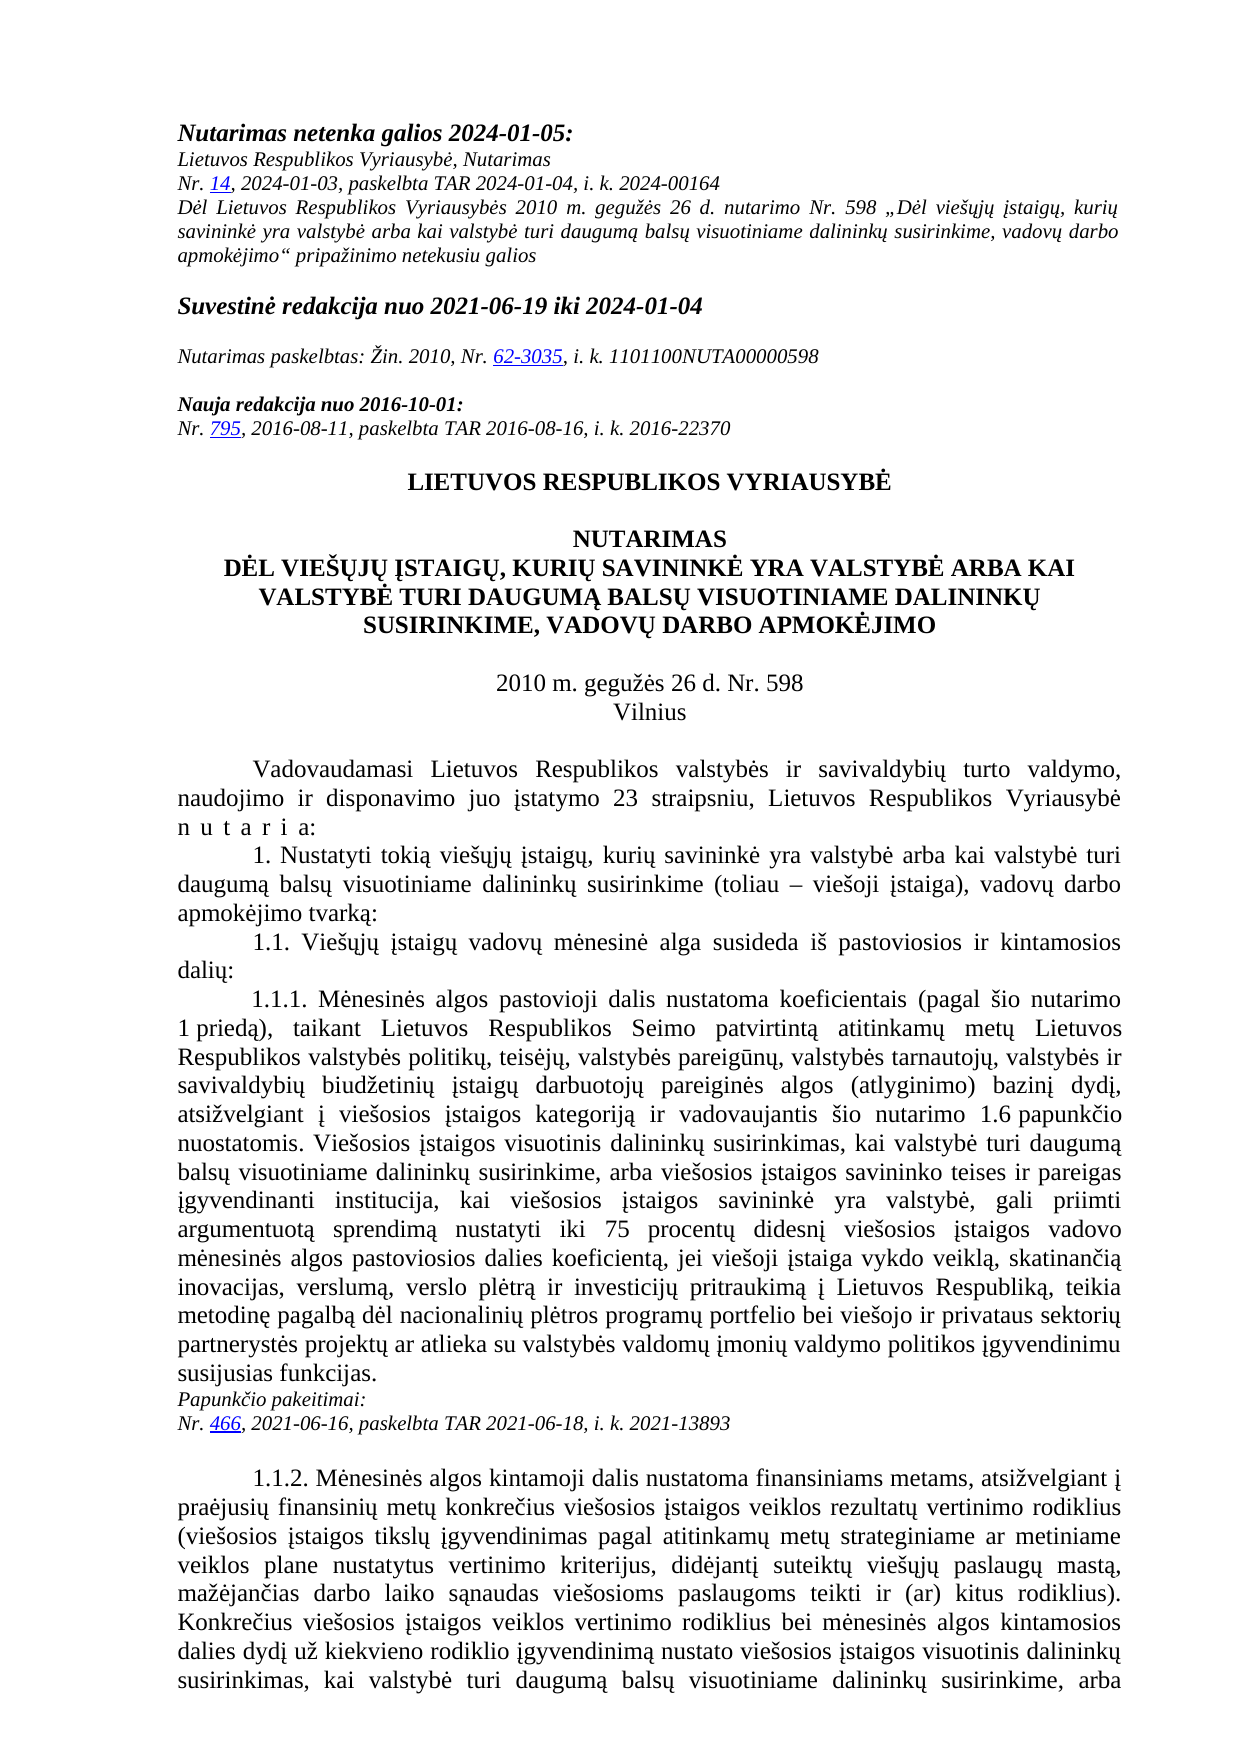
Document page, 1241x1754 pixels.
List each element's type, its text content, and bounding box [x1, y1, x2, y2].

text NUTARIMAS [177, 524, 1122, 553]
text Dėl Lietuvos Respublikos Vyriausybės 2010 m. gegužės 26 d. nutarimo Nr. 598 „Dėl viešųjų įstaigų, kurių savininkė yra valstybė arba kai valstybė turi daugumą balsų visuotiniame dalininkų susirinkime, vadovų darbo apmokėjimo“ pripažinimo netekusiu galios [177, 195, 1122, 267]
text Lietuvos Respublikos Vyriausybė, Nutarimas [177, 147, 1122, 171]
text 1.1.1. Mėnesinės algos pastovioji dalis nustatoma koeficientais (pagal šio nutarimo 1 priedą), taikant Lietuvos Respublikos Seimo patvirtintą atitinkamų metų Lietuvos Respublikos valstybės politikų, teisėjų, valstybės pareigūnų, valstybės tarnautojų, valstybės ir savivaldybių biudžetinių įstaigų darbuotojų pareiginės algos (atlyginimo) bazinį dydį, atsižvelgiant į viešosios įstaigos kategoriją ir vadovaujantis šio nutarimo 1.6 papunkčio nuostatomis. Viešosios įstaigos visuotinis dalininkų susirinkimas, kai valstybė turi daugumą balsų visuotiniame dalininkų susirinkime, arba viešosios įstaigos savininko teises ir pareigas įgyvendinanti institucija, kai viešosios įstaigos savininkė yra valstybė, gali priimti argumentuotą sprendimą nustatyti iki 75 procentų didesnį viešosios įstaigos vadovo mėnesinės algos pastoviosios dalies koeficientą, jei viešoji įstaiga vykdo veiklą, skatinančią inovacijas, verslumą, verslo plėtrą ir investicijų pritraukimą į Lietuvos Respubliką, teikia metodinę pagalbą dėl nacionalinių plėtros programų portfelio bei viešojo ir privataus sektorių partnerystės projektų ar atlieka su valstybės valdomų įmonių valdymo politikos įgyvendinimu susijusias funkcijas. [177, 984, 1122, 1387]
text Nauja redakcija nuo 2016-10-01: [177, 392, 1122, 416]
text Nr. 466, 2021-06-16, paskelbta TAR 2021-06-18, i. k. 2021-13893 [177, 1411, 1122, 1435]
text 2010 m. gegužės 26 d. Nr. 598 [177, 668, 1122, 697]
text 1. Nustatyti tokią viešųjų įstaigų, kurių savininkė yra valstybė arba kai valstybė turi daugumą balsų visuotiniame dalininkų susirinkime (toliau – viešoji įstaiga), vadovų darbo apmokėjimo tvarką: [177, 840, 1122, 927]
text Vilnius [177, 697, 1122, 725]
text DĖL viešųjų įstaigų, kurių savininkė yra valstybė arba kai valstybė turi daugumą balsų visuotiniame dalininkų susirinkime, vadovų darbo apmokėjimo [177, 553, 1122, 639]
text Nutarimas netenka galios 2024-01-05: [177, 118, 1122, 147]
text 1.1. Viešųjų įstaigų vadovų mėnesinė alga susideda iš pastoviosios ir kintamosios dalių: [177, 927, 1122, 984]
text Papunkčio pakeitimai: [177, 1387, 1122, 1411]
text Vadovaudamasi Lietuvos Respublikos valstybės ir savivaldybių turto valdymo, naudojimo ir disponavimo juo įstatymo 23 straipsniu, Lietuvos Respublikos Vyriausybė nutaria: [177, 754, 1122, 840]
text Nr. 14, 2024-01-03, paskelbta TAR 2024-01-04, i. k. 2024-00164 [177, 171, 1122, 195]
text Suvestinė redakcija nuo 2021-06-19 iki 2024-01-04 [177, 291, 1122, 320]
text Lietuvos Respublikos Vyriausybė [177, 467, 1122, 495]
text Nr. 795, 2016-08-11, paskelbta TAR 2016-08-16, i. k. 2016-22370 [177, 416, 1122, 440]
text 1.1.2. Mėnesinės algos kintamoji dalis nustatoma finansiniams metams, atsižvelgiant į praėjusių finansinių metų konkrečius viešosios įstaigos veiklos rezultatų vertinimo rodiklius (viešosios įstaigos tikslų įgyvendinimas pagal atitinkamų metų strateginiame ar metiniame veiklos plane nustatytus vertinimo kriterijus, didėjantį suteiktų viešųjų paslaugų mastą, mažėjančias darbo laiko sąnaudas viešosioms paslaugoms teikti ir (ar) kitus rodiklius). Konkrečius viešosios įstaigos veiklos vertinimo rodiklius bei mėnesinės algos kintamosios dalies dydį už kiekvieno rodiklio įgyvendinimą nustato viešosios įstaigos visuotinis dalininkų susirinkimas, kai valstybė turi daugumą balsų visuotiniame dalininkų susirinkime, arba [177, 1463, 1122, 1693]
text Nutarimas paskelbtas: Žin. 2010, Nr. 62-3035, i. k. 1101100NUTA00000598 [177, 344, 1122, 368]
